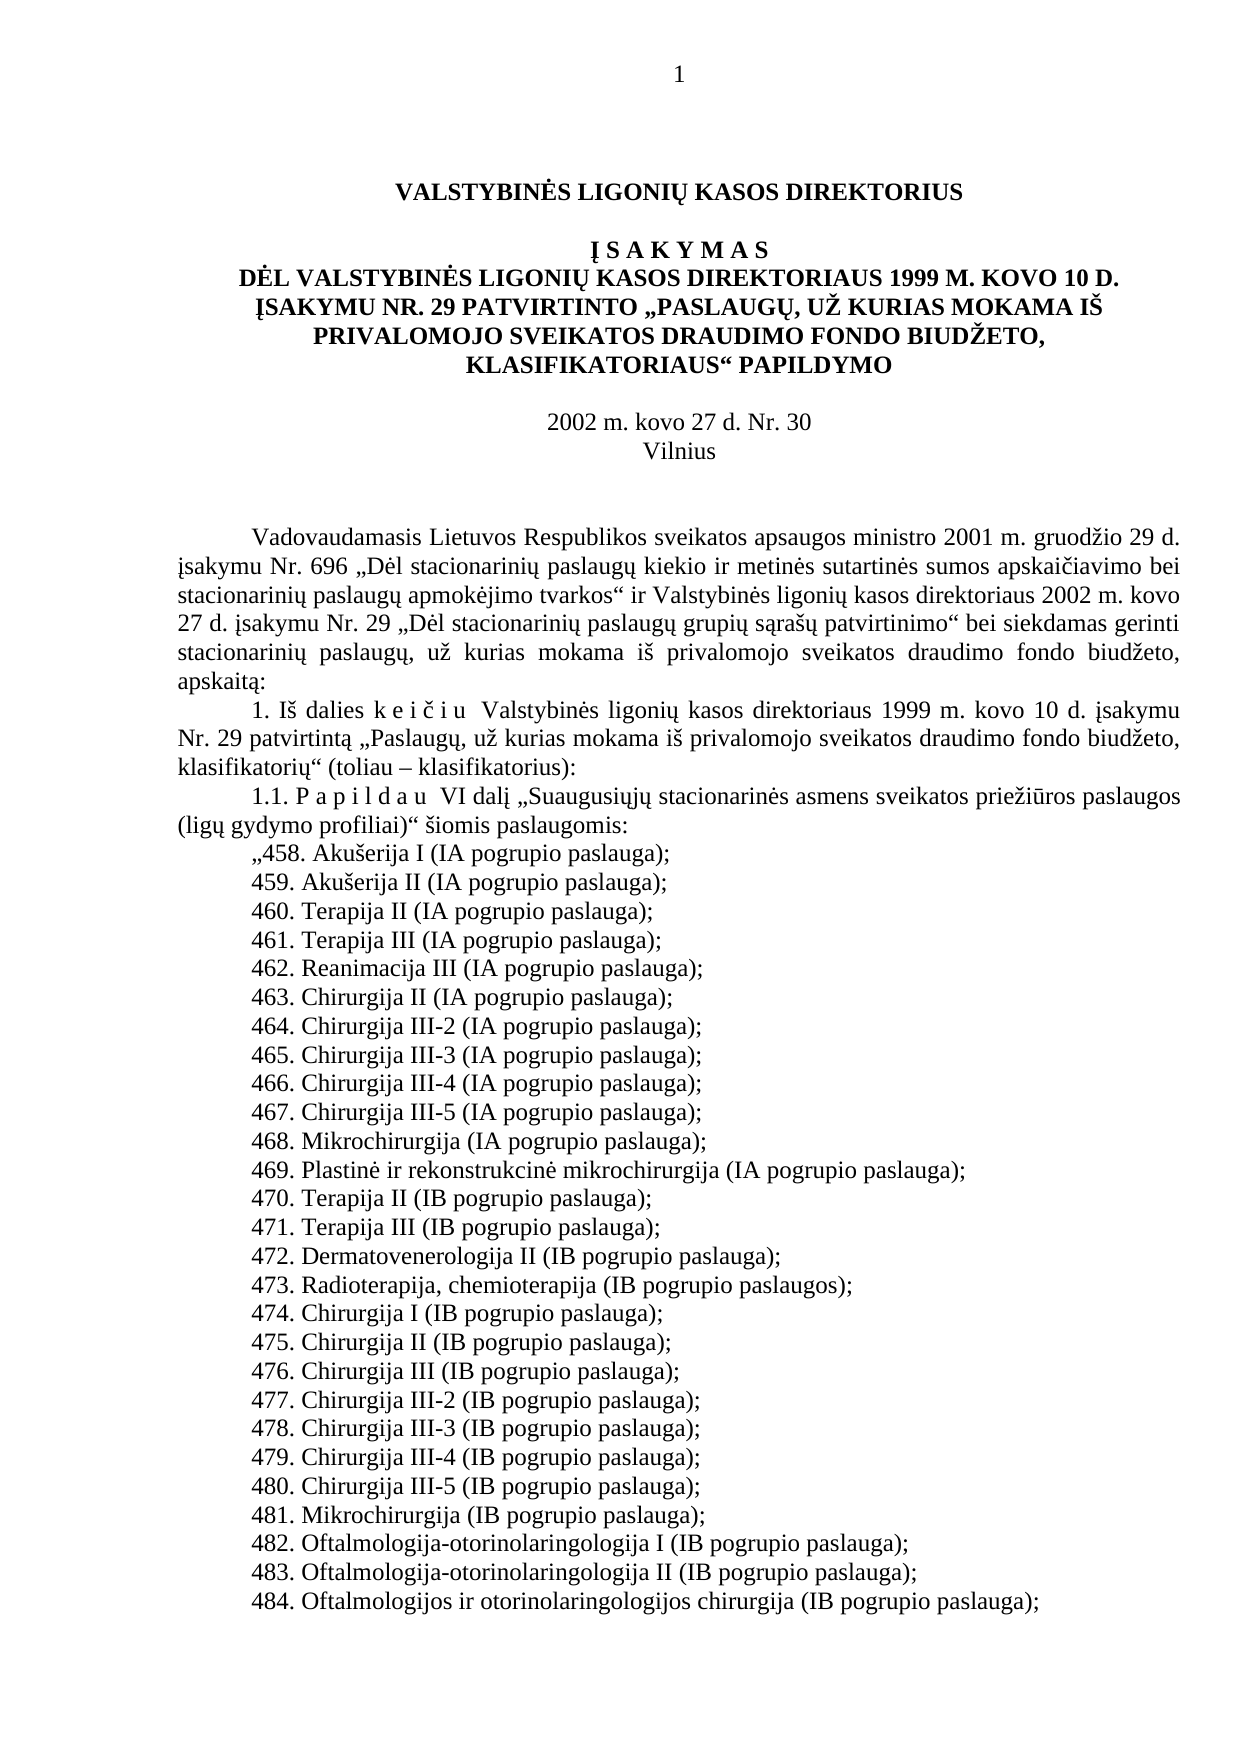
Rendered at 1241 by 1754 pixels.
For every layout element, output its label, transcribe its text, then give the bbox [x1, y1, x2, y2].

text 1. Iš dalies keičiu Valstybinės ligonių kasos direktoriaus 1999 m. kovo 10 d. įsakymu Nr. 29 patvirtintą „Paslaugų, už kurias mokama iš privalomojo sveikatos draudimo fondo biudžeto, klasifikatorių“ (toliau – klasifikatorius): [177, 695, 1181, 781]
text 478. Chirurgija III-3 (IB pogrupio paslauga); [177, 1413, 1181, 1442]
text 461. Terapija III (IA pogrupio paslauga); [177, 925, 1181, 953]
text 460. Terapija II (IA pogrupio paslauga); [177, 896, 1181, 925]
text Vilnius [177, 436, 1181, 465]
text 475. Chirurgija II (IB pogrupio paslauga); [177, 1327, 1181, 1356]
text Vadovaudamasis Lietuvos Respublikos sveikatos apsaugos ministro 2001 m. gruodžio 29 d. įsakymu Nr. 696 „Dėl stacionarinių paslaugų kiekio ir metinės sutartinės sumos apskaičiavimo bei stacionarinių paslaugų apmokėjimo tvarkos“ ir Valstybinės ligonių kasos direktoriaus 2002 m. kovo 27 d. įsakymu Nr. 29 „Dėl stacionarinių paslaugų grupių sąrašų patvirtinimo“ bei siekdamas gerinti stacionarinių paslaugų, už kurias mokama iš privalomojo sveikatos draudimo fondo biudžeto, apskaitą: [177, 522, 1181, 695]
text 1.1. Papildau VI dalį „Suaugusiųjų stacionarinės asmens sveikatos priežiūros paslaugos (ligų gydymo profiliai)“ šiomis paslaugomis: [177, 781, 1181, 838]
text 470. Terapija II (IB pogrupio paslauga); [177, 1183, 1181, 1212]
text 467. Chirurgija III-5 (IA pogrupio paslauga); [177, 1097, 1181, 1126]
text 480. Chirurgija III-5 (IB pogrupio paslauga); [177, 1471, 1181, 1500]
text DĖL VALSTYBINĖS LIGONIŲ KASOS DIREKTORIAUS 1999 M. KOVO 10 D. ĮSAKYMU NR. 29 PATVIRTINTO „PASLAUGŲ, UŽ KURIAS MOKAMA IŠ PRIVALOMOJO SVEIKATOS DRAUDIMO FONDO BIUDŽETO, KLASIFIKATORIAUS“ PAPILDYMO [177, 263, 1181, 378]
text Į S A K Y M A S [177, 235, 1181, 263]
text 459. Akušerija II (IA pogrupio paslauga); [177, 867, 1181, 896]
text 484. Oftalmologijos ir otorinolaringologijos chirurgija (IB pogrupio paslauga); [177, 1586, 1181, 1615]
text 462. Reanimacija III (IA pogrupio paslauga); [177, 953, 1181, 982]
text 469. Plastinė ir rekonstrukcinė mikrochirurgija (IA pogrupio paslauga); [177, 1155, 1181, 1183]
text 474. Chirurgija I (IB pogrupio paslauga); [177, 1298, 1181, 1327]
text 481. Mikrochirurgija (IB pogrupio paslauga); [177, 1500, 1181, 1528]
text 471. Terapija III (IB pogrupio paslauga); [177, 1212, 1181, 1241]
text 468. Mikrochirurgija (IA pogrupio paslauga); [177, 1126, 1181, 1155]
text 466. Chirurgija III-4 (IA pogrupio paslauga); [177, 1068, 1181, 1097]
text 463. Chirurgija II (IA pogrupio paslauga); [177, 982, 1181, 1011]
text „458. Akušerija I (IA pogrupio paslauga); [177, 838, 1181, 867]
text 465. Chirurgija III-3 (IA pogrupio paslauga); [177, 1040, 1181, 1068]
text VALSTYBINĖS LIGONIŲ KASOS DIREKTORIUS [177, 177, 1181, 206]
text 464. Chirurgija III-2 (IA pogrupio paslauga); [177, 1011, 1181, 1040]
text 477. Chirurgija III-2 (IB pogrupio paslauga); [177, 1385, 1181, 1413]
text 482. Oftalmologija-otorinolaringologija I (IB pogrupio paslauga); [177, 1528, 1181, 1557]
text 483. Oftalmologija-otorinolaringologija II (IB pogrupio paslauga); [177, 1557, 1181, 1586]
text 479. Chirurgija III-4 (IB pogrupio paslauga); [177, 1442, 1181, 1471]
text 472. Dermatovenerologija II (IB pogrupio paslauga); [177, 1241, 1181, 1270]
text 476. Chirurgija III (IB pogrupio paslauga); [177, 1356, 1181, 1385]
text 2002 m. kovo 27 d. Nr. 30 [177, 407, 1181, 436]
text 473. Radioterapija, chemioterapija (IB pogrupio paslaugos); [177, 1270, 1181, 1298]
